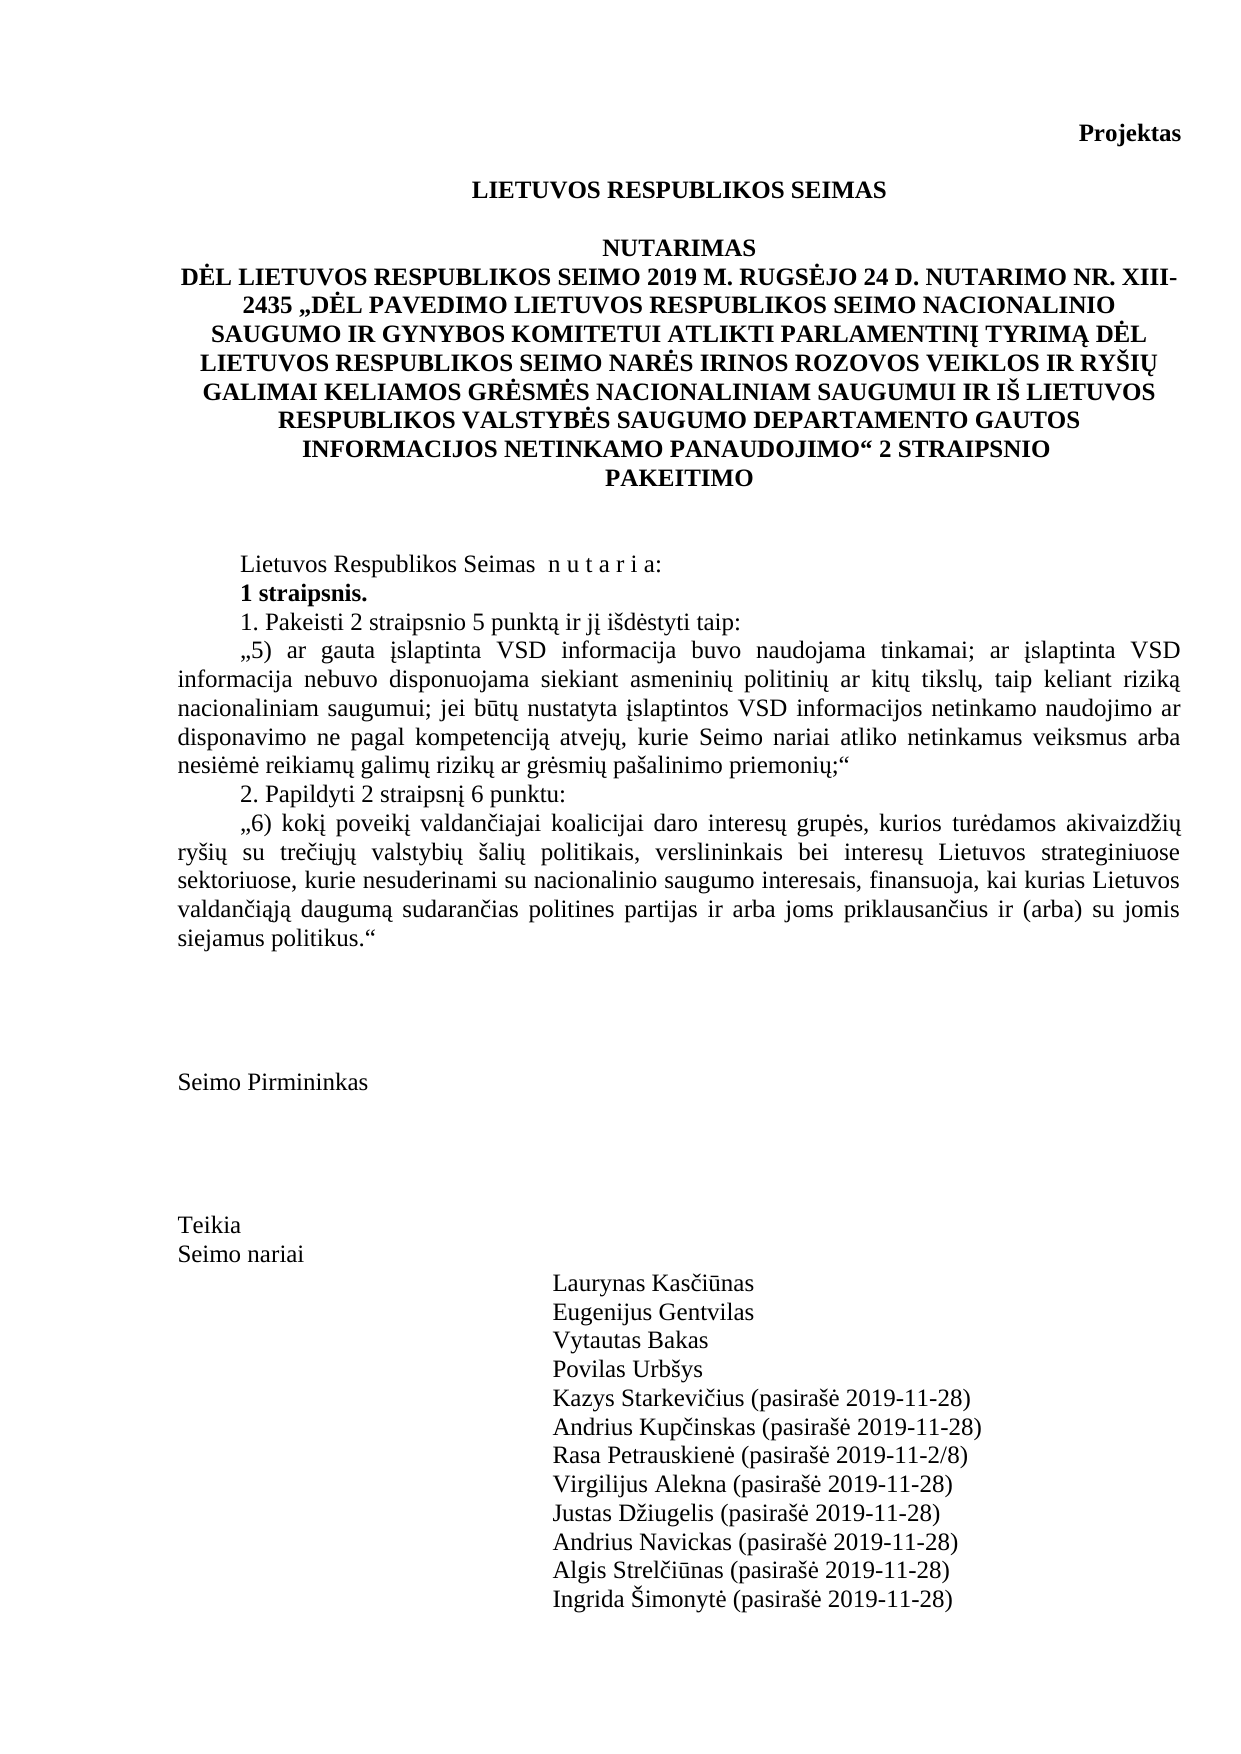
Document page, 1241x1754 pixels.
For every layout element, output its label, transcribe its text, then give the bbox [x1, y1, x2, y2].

text Lietuvos Respublikos Seimas n u t a r i a: [177, 549, 1181, 578]
text Seimo Pirmininkas [177, 1067, 1181, 1096]
text Eugenijus Gentvilas [177, 1297, 1181, 1326]
text Algis Strelčiūnas (pasirašė 2019-11-28) [177, 1556, 1181, 1584]
text Andrius Navickas (pasirašė 2019-11-28) [177, 1527, 1181, 1556]
text 1 straipsnis. [177, 578, 1181, 607]
text Vytautas Bakas [177, 1326, 1181, 1354]
text Ingrida Šimonytė (pasirašė 2019-11-28) [177, 1584, 1181, 1613]
text LIETUVOS RESPUBLIKOS SEIMAS [177, 176, 1181, 204]
text DĖL LIETUVOS RESPUBLIKOS SEIMO 2019 M. RUGSĖJO 24 D. NUTARIMO NR. XIII-2435 „DĖL PAVEDIMO LIETUVOS RESPUBLIKOS SEIMO NACIONALINIO SAUGUMO IR GYNYBOS KOMITETUI ATLIKTI PARLAMENTINĮ TYRIMĄ DĖL LIETUVOS RESPUBLIKOS SEIMO NARĖS IRINOS ROZOVOS VEIKLOS IR RYŠIŲ GALIMAI KELIAMOS GRĖSMĖS NACIONALINIAM SAUGUMUI IR IŠ LIETUVOS RESPUBLIKOS VALSTYBĖS SAUGUMO DEPARTAMENTO GAUTOS INFORMACIJOS NETINKAMO PANAUDOJIMO“ 2 STRAIPSNIO [177, 262, 1181, 463]
text „6) kokį poveikį valdančiajai koalicijai daro interesų grupės, kurios turėdamos akivaizdžių ryšių su trečiųjų valstybių šalių politikais, verslininkais bei interesų Lietuvos strateginiuose sektoriuose, kurie nesuderinami su nacionalinio saugumo interesais, finansuoja, kai kurias Lietuvos valdančiąją daugumą sudarančias politines partijas ir arba joms priklausančius ir (arba) su jomis siejamus politikus.“ [177, 808, 1181, 952]
text „5) ar gauta įslaptinta VSD informacija buvo naudojama tinkamai; ar įslaptinta VSD informacija nebuvo disponuojama siekiant asmeninių politinių ar kitų tikslų, taip keliant riziką nacionaliniam saugumui; jei būtų nustatyta įslaptintos VSD informacijos netinkamo naudojimo ar disponavimo ne pagal kompetenciją atvejų, kurie Seimo nariai atliko netinkamus veiksmus arba nesiėmė reikiamų galimų rizikų ar grėsmių pašalinimo priemonių;“ [177, 636, 1181, 779]
text 2. Papildyti 2 straipsnį 6 punktu: [177, 779, 1181, 808]
text Teikia [177, 1211, 1181, 1239]
text Virgilijus Alekna (pasirašė 2019-11-28) [177, 1469, 1181, 1498]
text Projektas [915, 118, 1181, 147]
text NUTARIMAS [177, 233, 1181, 262]
text Justas Džiugelis (pasirašė 2019-11-28) [177, 1498, 1181, 1527]
text PAKEITIMO [177, 463, 1181, 492]
text 1. Pakeisti 2 straipsnio 5 punktą ir jį išdėstyti taip: [177, 607, 1181, 636]
text Andrius Kupčinskas (pasirašė 2019-11-28) [177, 1412, 1181, 1441]
text Povilas Urbšys [177, 1354, 1181, 1383]
text Seimo nariai [177, 1239, 1181, 1268]
text Kazys Starkevičius (pasirašė 2019-11-28) [177, 1383, 1181, 1412]
text Rasa Petrauskienė (pasirašė 2019-11-2/8) [177, 1441, 1181, 1469]
text Laurynas Kasčiūnas [417, 1268, 1181, 1297]
